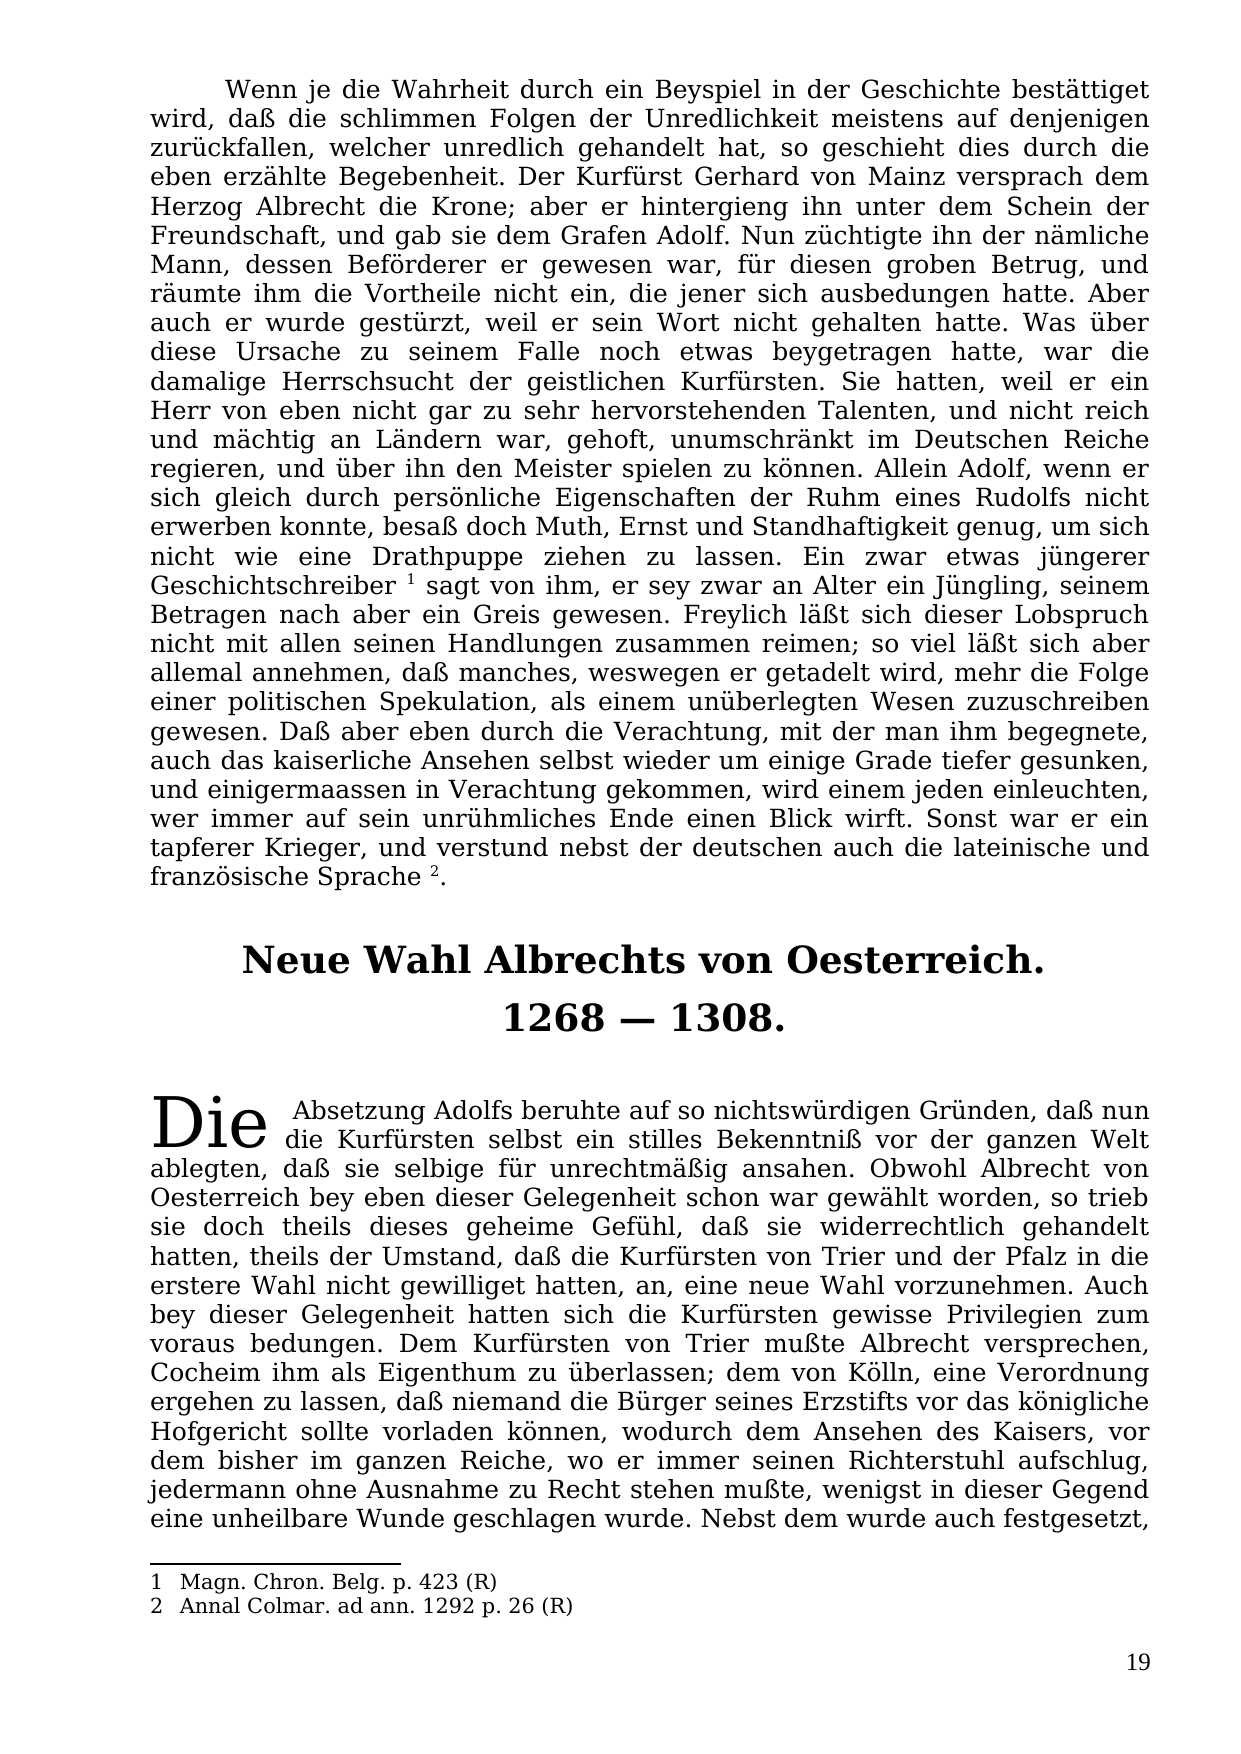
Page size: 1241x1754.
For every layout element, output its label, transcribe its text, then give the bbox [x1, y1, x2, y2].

text Wenn je die Wahrheit durch ein Beyspiel in der Geschichte bestättiget wird, daß die schlimmen Folgen der Unredlichkeit meistens auf denjenigen zurückfallen, welcher unredlich gehandelt hat, so geschieht dies durch die eben erzählte Begebenheit. Der Kurfürst Gerhard von Mainz versprach dem Herzog Albrecht die Krone; aber er hintergieng ihn unter dem Schein der Freundschaft, und gab sie dem Grafen Adolf. Nun züchtigte ihn der nämliche Mann, dessen Beförderer er gewesen war, für diesen groben Betrug, und räumte ihm die Vortheile nicht ein, die jener sich ausbedungen hatte. Aber auch er wurde gestürzt, weil er sein Wort nicht gehalten hatte. Was über diese Ursache zu seinem Falle noch etwas beygetragen hatte, war die damalige Herrschsucht der geistlichen Kurfürsten. Sie hatten, weil er ein Herr von eben nicht gar zu sehr hervorstehenden Talenten, und nicht reich und mächtig an Ländern war, gehoft, unumschränkt im Deutschen Reiche regieren, und über ihn den Meister spielen zu können. Allein Adolf, wenn er sich gleich durch persönliche Eigenschaften der Ruhm eines Rudolfs nicht erwerben konnte, besaß doch Muth, Ernst und Standhaftigkeit genug, um sich nicht wie eine Drathpuppe ziehen zu lassen. Ein zwar etwas jüngerer Geschichtschreiber sagt von ihm, er sey zwar an Alter ein Jüngling, seinem Betragen nach aber ein Greis gewesen. Freylich läßt sich dieser Lobspruch nicht mit allen seinen Handlungen zusammen reimen; so viel läßt sich aber allemal annehmen, daß manches, weswegen er getadelt wird, mehr die Folge einer politischen Spekulation, als einem unüberlegten Wesen zuzuschreiben gewesen. Daß aber eben durch die Verachtung, mit der man ihm begegnete, auch das kaiserliche Ansehen selbst wieder um einige Grade tiefer gesunken, und einigermaassen in Verachtung gekommen, wird einem jeden einleuchten, wer immer auf sein unrühmliches Ende einen Blick wirft. Sonst war er ein tapferer Krieger, und verstund nebst der deutschen auch die lateinische und französische Sprache . [150, 75, 1151, 892]
text Annal Colmar. ad ann. 1292 p. 26 (R) [150, 1594, 1151, 1618]
text Neue Wahl Albrechts von Oesterreich. 1268 — 1308. [150, 921, 1151, 1040]
text Magn. Chron. Belg. p. 423 (R) [150, 1570, 1151, 1594]
text Die Absetzung Adolfs beruhte auf so nichtswürdigen Gründen, daß nun die Kurfürsten selbst ein stilles Bekenntniß vor der ganzen Welt ablegten, daß sie selbige für unrechtmäßig ansahen. Obwohl Albrecht von Oesterreich bey eben dieser Gelegenheit schon war gewählt worden, so trieb sie doch theils dieses geheime Gefühl, daß sie widerrechtlich gehandelt hatten, theils der Umstand, daß die Kurfürsten von Trier und der Pfalz in die erstere Wahl nicht gewilliget hatten, an, eine neue Wahl vorzunehmen. Auch bey dieser Gelegenheit hatten sich die Kurfürsten gewisse Privilegien zum voraus bedungen. Dem Kurfürsten von Trier mußte Albrecht versprechen, Cocheim ihm als Eigenthum zu überlassen; dem von Kölln, eine Verordnung ergehen zu lassen, daß niemand die Bürger seines Erzstifts vor das königliche Hofgericht sollte vorladen können, wodurch dem Ansehen des Kaisers, vor dem bisher im ganzen Reiche, wo er immer seinen Richterstuhl aufschlug, jedermann ohne Ausnahme zu Recht stehen mußte, wenigst in dieser Gegend eine unheilbare Wunde geschlagen wurde. Nebst dem wurde auch festgesetzt, [150, 1096, 1151, 1533]
